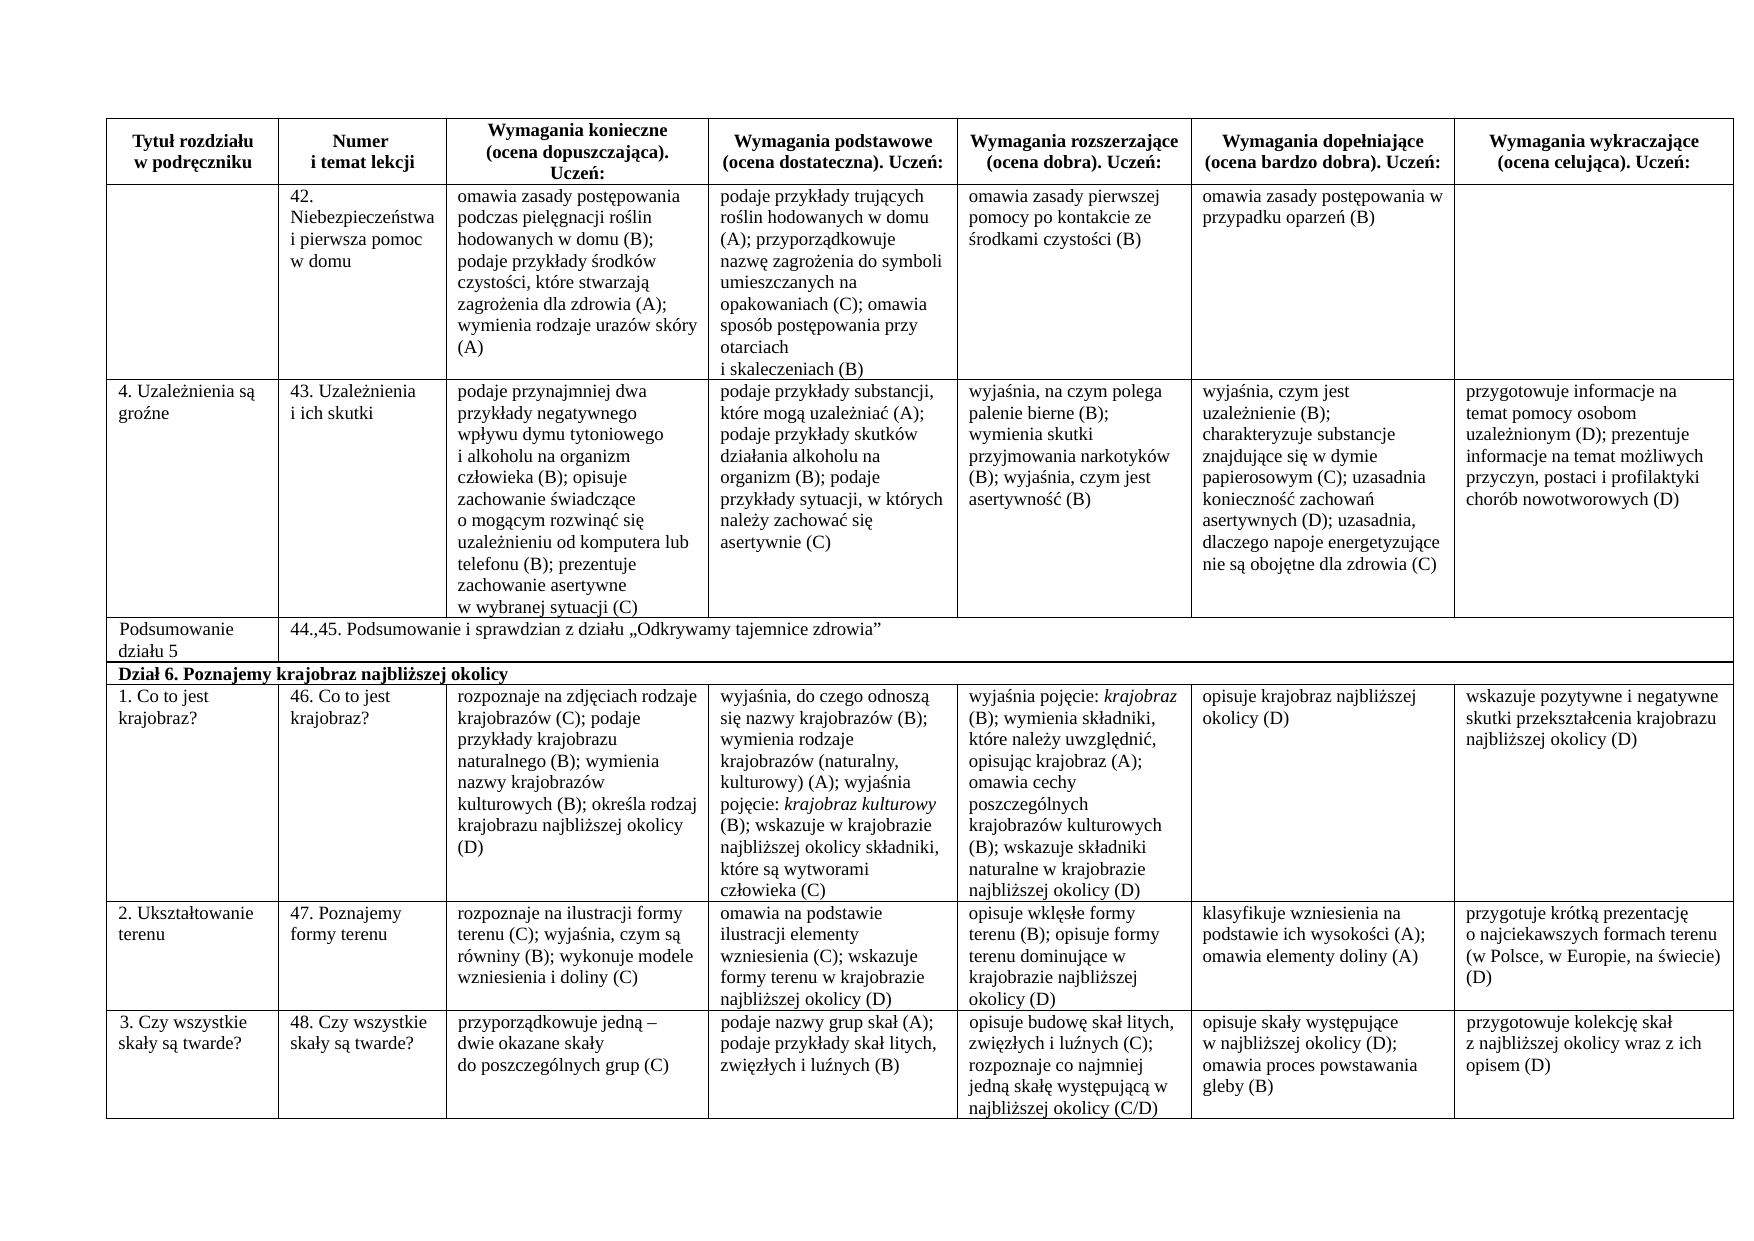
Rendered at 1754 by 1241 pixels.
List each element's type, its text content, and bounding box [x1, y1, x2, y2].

table_cell 42. Niebezpieczeństwa i pierwsza pomoc w domu [279, 185, 446, 379]
table_cell opisuje wklęsłe formy terenu (B); opisuje formy terenu dominujące w krajobrazie najbliższej okolicy (D) [958, 902, 1191, 1009]
table_cell rozpoznaje na ilustracji formy terenu (C); wyjaśnia, czym są równiny (B); wykonuje modele wzniesienia i doliny (C) [447, 902, 708, 1009]
table_cell opisuje skały występujące w najbliższej okolicy (D); omawia proces powstawania gleby (B) [1192, 1011, 1454, 1118]
table_header Wymagania podstawowe (ocena dostateczna). Uczeń: [709, 119, 957, 184]
table_header Tytuł rozdziału w podręczniku [107, 119, 278, 184]
table_cell omawia zasady postępowania podczas pielęgnacji roślin hodowanych w domu (B); podaje przykłady środków czystości, które stwarzają zagrożenia dla zdrowia (A); wymienia rodzaje urazów skóry (A) [447, 185, 708, 379]
table_cell 2. Ukształtowanie terenu [107, 902, 278, 1009]
table_cell podaje przykłady trujących roślin hodowanych w domu (A); przyporządkowuje nazwę zagrożenia do symboli umieszczanych na opakowaniach (C); omawia sposób postępowania przy otarciach i skaleczeniach (B) [709, 185, 957, 379]
table_cell [107, 185, 278, 379]
table_cell przygotuje krótką prezentację o najciekawszych formach terenu (w Polsce, w Europie, na świecie) (D) [1455, 902, 1733, 1009]
table_cell Podsumowanie działu 5 [252, 618, 278, 661]
table_cell wyjaśnia, do czego odnoszą się nazwy krajobrazów (B); wymienia rodzaje krajobrazów (naturalny, kulturowy) (A); wyjaśnia pojęcie: krajobraz kulturowy (B); wskazuje w krajobrazie najbliższej okolicy składniki, które są wytworami człowieka (C) [709, 685, 957, 901]
table_cell rozpoznaje na zdjęciach rodzaje krajobrazów (C); podaje przykłady krajobrazu naturalnego (B); wymienia nazwy krajobrazów kulturowych (B); określa rodzaj krajobrazu najbliższej okolicy (D) [447, 685, 708, 901]
table_cell podaje przykłady substancji, które mogą uzależniać (A); podaje przykłady skutków działania alkoholu na organizm (B); podaje przykłady sytuacji, w których należy zachować się asertywnie (C) [709, 380, 957, 617]
table_cell wskazuje pozytywne i negatywne skutki przekształcenia krajobrazu najbliższej okolicy (D) [1455, 685, 1733, 901]
table_header Wymagania konieczne (ocena dopuszczająca). Uczeń: [447, 119, 708, 184]
table_cell klasyfikuje wzniesienia na podstawie ich wysokości (A); omawia elementy doliny (A) [1192, 902, 1454, 1009]
table_cell Podsumowanie działu 5 [107, 618, 118, 661]
table_cell omawia na podstawie ilustracji elementy wzniesienia (C); wskazuje formy terenu w krajobrazie najbliższej okolicy (D) [709, 902, 957, 1009]
table_cell wyjaśnia, czym jest uzależnienie (B); charakteryzuje substancje znajdujące się w dymie papierosowym (C); uzasadnia konieczność zachowań asertywnych (D); uzasadnia, dlaczego napoje energetyzujące nie są obojętne dla zdrowia (C) [1192, 380, 1454, 617]
table_cell 43. Uzależnienia i ich skutki [279, 380, 446, 617]
table_cell 47. Poznajemy formy terenu [279, 902, 446, 1009]
table_header Wymagania dopełniające (ocena bardzo dobra). Uczeń: [1192, 119, 1454, 184]
table_cell wyjaśnia pojęcie: krajobraz (B); wymienia składniki, które należy uwzględnić, opisując krajobraz (A); omawia cechy poszczególnych krajobrazów kulturowych (B); wskazuje składniki naturalne w krajobrazie najbliższej okolicy (D) [958, 685, 1191, 901]
table_cell opisuje krajobraz najbliższej okolicy (D) [1192, 685, 1454, 901]
table_header Numer i temat lekcji [279, 119, 446, 184]
table_cell 48. Czy wszystkie skały są twarde? [279, 1011, 446, 1118]
table_cell wyjaśnia, na czym polega palenie bierne (B); wymienia skutki przyjmowania narkotyków (B); wyjaśnia, czym jest asertywność (B) [958, 380, 1191, 617]
table_cell przygotowuje informacje na temat pomocy osobom uzależnionym (D); prezentuje informacje na temat możliwych przyczyn, postaci i profilaktyki chorób nowotworowych (D) [1455, 380, 1733, 617]
table_cell 1. Co to jest krajobraz? [107, 685, 278, 901]
table_cell 3. Czy wszystkie skały są twarde? [107, 1011, 278, 1118]
table_cell Dział 6. Poznajemy krajobraz najbliższej okolicy [107, 663, 1733, 684]
table_header Wymagania wykraczające (ocena celująca). Uczeń: [1455, 119, 1733, 184]
table_cell podaje nazwy grup skał (A); podaje przykłady skał litych, zwięzłych i luźnych (B) [709, 1011, 957, 1118]
table_cell omawia zasady pierwszej pomocy po kontakcie ze środkami czystości (B) [958, 185, 1191, 379]
table_cell [1455, 185, 1733, 379]
table_cell 4. Uzależnienia są groźne [107, 380, 278, 617]
table_header Wymagania rozszerzające (ocena dobra). Uczeń: [958, 119, 1191, 184]
table_cell 44.,45. Podsumowanie i sprawdzian z działu „Odkrywamy tajemnice zdrowia” [279, 618, 1733, 661]
table_cell omawia zasady postępowania w przypadku oparzeń (B) [1192, 185, 1454, 379]
table_cell 46. Co to jest krajobraz? [279, 685, 446, 901]
table_cell przygotowuje kolekcję skał z najbliższej okolicy wraz z ich opisem (D) [1455, 1011, 1733, 1118]
table_cell przyporządkowuje jedną – dwie okazane skały do poszczególnych grup (C) [447, 1011, 708, 1118]
